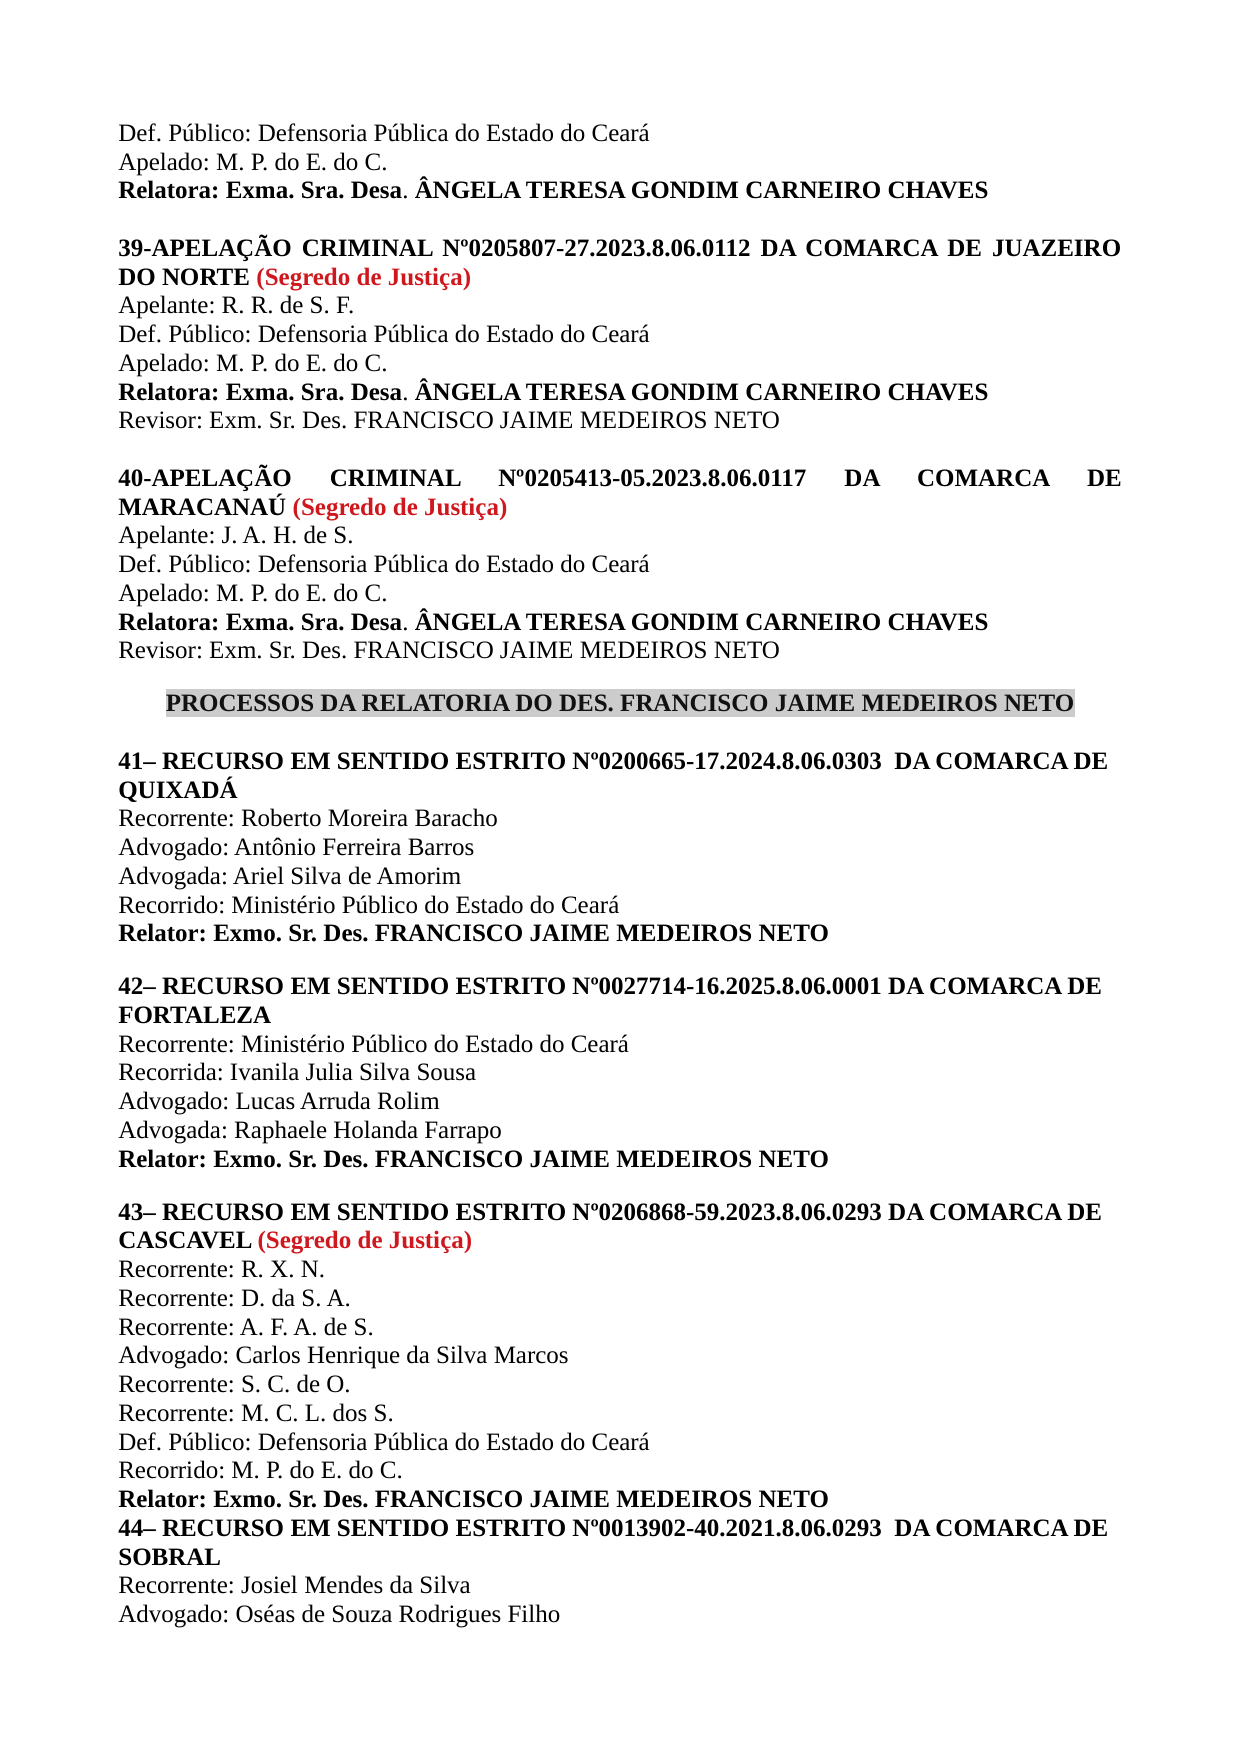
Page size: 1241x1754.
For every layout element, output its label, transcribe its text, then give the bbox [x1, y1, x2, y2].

text Advogada: Raphaele Holanda Farrapo [118, 1115, 1122, 1144]
text PROCESSOS DA RELATORIA DO DES. FRANCISCO JAIME MEDEIROS NETO [118, 688, 1122, 717]
text Relatora: Exma. Sra. Desa. ÂNGELA TERESA GONDIM CARNEIRO CHAVES [118, 377, 1122, 406]
text Relator: Exmo. Sr. Des. FRANCISCO JAIME MEDEIROS NETO [118, 1484, 1122, 1513]
text Recorrida: Ivanila Julia Silva Sousa [118, 1057, 1122, 1086]
text 43– RECURSO EM SENTIDO ESTRITO Nº0206868-59.2023.8.06.0293 DA COMARCA DE CASCAVEL (Segredo de Justiça) [118, 1197, 1122, 1254]
text Advogada: Ariel Silva de Amorim [118, 861, 1122, 890]
text Relatora: Exma. Sra. Desa. ÂNGELA TERESA GONDIM CARNEIRO CHAVES [118, 176, 1122, 204]
text Recorrente: Josiel Mendes da Silva [118, 1570, 1122, 1599]
text Recorrente: M. C. L. dos S. [118, 1398, 1122, 1427]
text Revisor: Exm. Sr. Des. FRANCISCO JAIME MEDEIROS NETO [118, 636, 1122, 664]
list 39-APELAÇÃO CRIMINAL Nº0205807-27.2023.8.06.0112 DA COMARCA DE JUAZEIRO DO NORTE (Segredo de Justiça) [118, 233, 1122, 291]
text Recorrido: M. P. do E. do C. [118, 1455, 1122, 1484]
text Advogado: Carlos Henrique da Silva Marcos [118, 1340, 1122, 1369]
text Recorrente: A. F. A. de S. [118, 1312, 1122, 1340]
text Advogado: Oséas de Souza Rodrigues Filho [118, 1599, 1122, 1628]
text Relatora: Exma. Sra. Desa. ÂNGELA TERESA GONDIM CARNEIRO CHAVES [118, 607, 1122, 636]
text Advogado: Antônio Ferreira Barros [118, 832, 1122, 861]
text Def. Público: Defensoria Pública do Estado do Ceará [118, 549, 1122, 578]
text Advogado: Lucas Arruda Rolim [118, 1086, 1122, 1115]
text 42– RECURSO EM SENTIDO ESTRITO Nº0027714-16.2025.8.06.0001 DA COMARCA DE FORTALEZA [118, 971, 1122, 1029]
text Recorrido: Ministério Público do Estado do Ceará [118, 890, 1122, 918]
text Apelado: M. P. do E. do C. [118, 578, 1122, 607]
text Revisor: Exm. Sr. Des. FRANCISCO JAIME MEDEIROS NETO [118, 406, 1122, 434]
text Recorrente: Roberto Moreira Baracho [118, 803, 1122, 832]
text 40-APELAÇÃO CRIMINAL Nº0205413-05.2023.8.06.0117 DA COMARCA DE MARACANAÚ (Segredo de Justiça) [118, 463, 1122, 521]
text Apelado: M. P. do E. do C. [118, 147, 1122, 176]
text Def. Público: Defensoria Pública do Estado do Ceará [118, 319, 1122, 348]
text Apelante: R. R. de S. F. [118, 291, 1122, 319]
text Relator: Exmo. Sr. Des. FRANCISCO JAIME MEDEIROS NETO [118, 1144, 1122, 1172]
text Def. Público: Defensoria Pública do Estado do Ceará [118, 1427, 1122, 1455]
text Relator: Exmo. Sr. Des. FRANCISCO JAIME MEDEIROS NETO [118, 918, 1122, 947]
text Recorrente: S. C. de O. [118, 1369, 1122, 1398]
text Recorrente: D. da S. A. [118, 1283, 1122, 1312]
text Apelado: M. P. do E. do C. [118, 348, 1122, 377]
text Recorrente: Ministério Público do Estado do Ceará [118, 1029, 1122, 1057]
text 41– RECURSO EM SENTIDO ESTRITO Nº0200665-17.2024.8.06.0303 DA COMARCA DE QUIXADÁ [118, 746, 1122, 803]
text 44– RECURSO EM SENTIDO ESTRITO Nº0013902-40.2021.8.06.0293 DA COMARCA DE SOBRAL [118, 1513, 1122, 1570]
text Recorrente: R. X. N. [118, 1254, 1122, 1283]
text Def. Público: Defensoria Pública do Estado do Ceará [118, 118, 1122, 147]
text Apelante: J. A. H. de S. [118, 521, 1122, 549]
